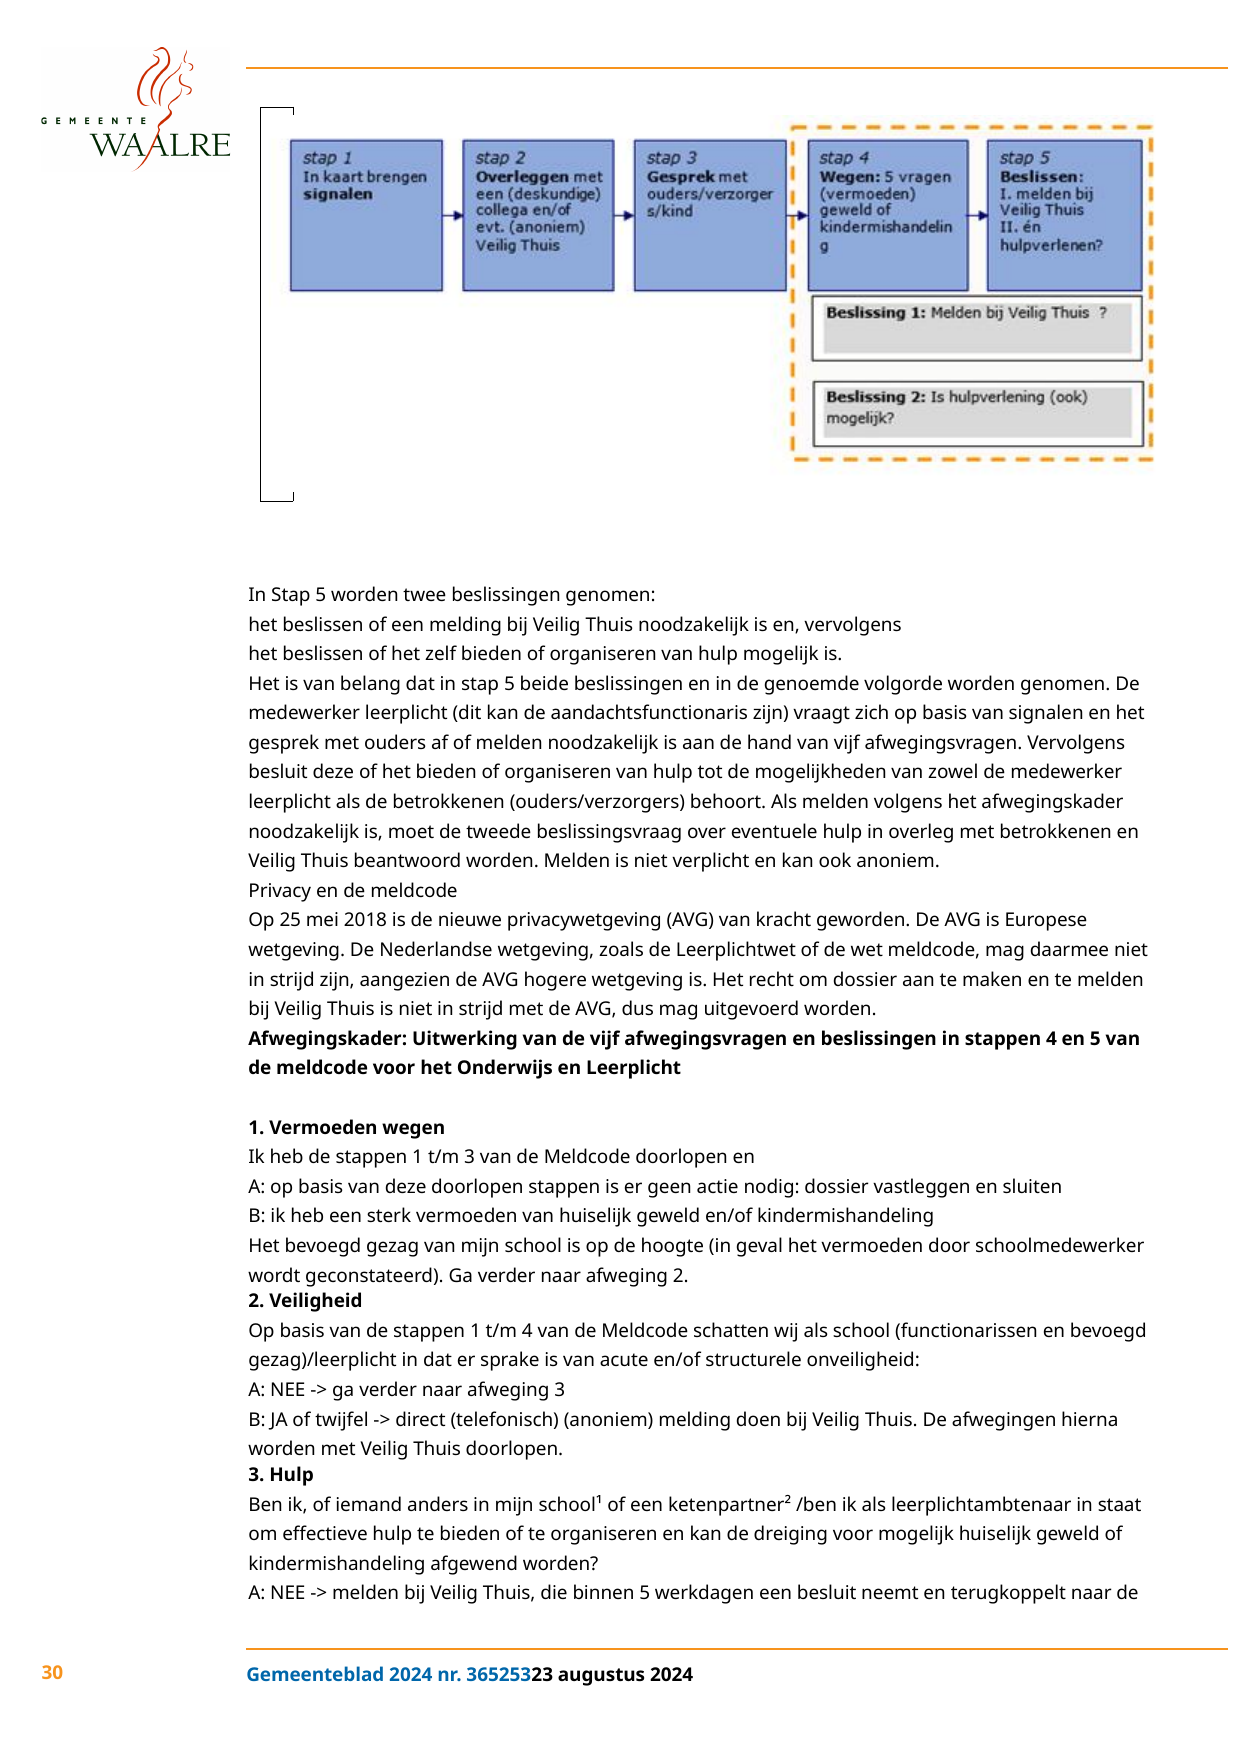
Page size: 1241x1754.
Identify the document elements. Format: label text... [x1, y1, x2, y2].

text Afwegingskader: Uitwerking van de vijf afwegingsvragen en beslissingen in stappen 4 en 5 van de meldcode voor het Onderwijs en Leerplicht [248, 1025, 1152, 1080]
text Privacy en de meldcode [248, 877, 1152, 903]
text Op 25 mei 2018 is de nieuwe privacywetgeving (AVG) van kracht geworden. De AVG is Europese wetgeving. De Nederlandse wetgeving, zoals de Leerplichtwet of de wet meldcode, mag daarmee niet in strijd zijn, aangezien de AVG hogere wetgeving is. Het recht om dossier aan te maken en te melden bij Veilig Thuis is niet in strijd met de AVG, dus mag uitgevoerd worden. [248, 907, 1152, 1021]
text het beslissen of een melding bij Veilig Thuis noodzakelijk is en, vervolgens [248, 611, 1152, 637]
picture [41, 47, 231, 172]
text Het is van belang dat in stap 5 beide beslissingen en in de genoemde volgorde worden genomen. De medewerker leerplicht (dit kan de aandachtsfunctionaris zijn) vraagt zich op basis van signalen en het gesprek met ouders af of melden noodzakelijk is aan de hand van vijf afwegingsvragen. Vervolgens besluit deze of het bieden of organiseren van hulp tot de mogelijkheden van zowel de medewerker leerplicht als de betrokkenen (ouders/verzorgers) behoort. Als melden volgens het afwegingskader noodzakelijk is, moet de tweede beslissingsvraag over eventuele hulp in overleg met betrokkenen en Veilig Thuis beantwoord worden. Melden is niet verplicht en kan ook anoniem. [248, 670, 1152, 873]
picture [268, 115, 1173, 492]
text het beslissen of het zelf bieden of organiseren van hulp mogelijk is. [248, 640, 1152, 666]
table_cell 2. Veiligheid Op basis van de stappen 1 t/m 4 van de Meldcode schatten wij als school (functionarissen en bevoegd gezag)/leerplicht in dat er sprake is van acute en/of structurele onveiligheid: A: NEE -> ga verder naar afweging 3 B: JA of twijfel -> direct (telefonisch) (anoniem) melding doen bij Veilig Thuis. De afwegingen hierna worden met Veilig Thuis doorlopen. [248, 1288, 1152, 1461]
table_cell 3. Hulp Ben ik, of iemand anders in mijn school¹ of een ketenpartner² /ben ik als leerplichtambtenaar in staat om effectieve hulp te bieden of te organiseren en kan de dreiging voor mogelijk huiselijk geweld of kindermishandeling afgewend worden? A: NEE -> melden bij Veilig Thuis, die binnen 5 werkdagen een besluit neemt en terugkoppelt naar de [248, 1461, 1152, 1605]
table_header 1. Vermoeden wegen Ik heb de stappen 1 t/m 3 van de Meldcode doorlopen en A: op basis van deze doorlopen stappen is er geen actie nodig: dossier vastleggen en sluiten B: ik heb een sterk vermoeden van huiselijk geweld en/of kindermishandeling Het bevoegd gezag van mijn school is op de hoogte (in geval het vermoeden door schoolmedewerker wordt geconstateerd). Ga verder naar afweging 2. [248, 1114, 1152, 1287]
text In Stap 5 worden twee beslissingen genomen: [248, 581, 1152, 607]
